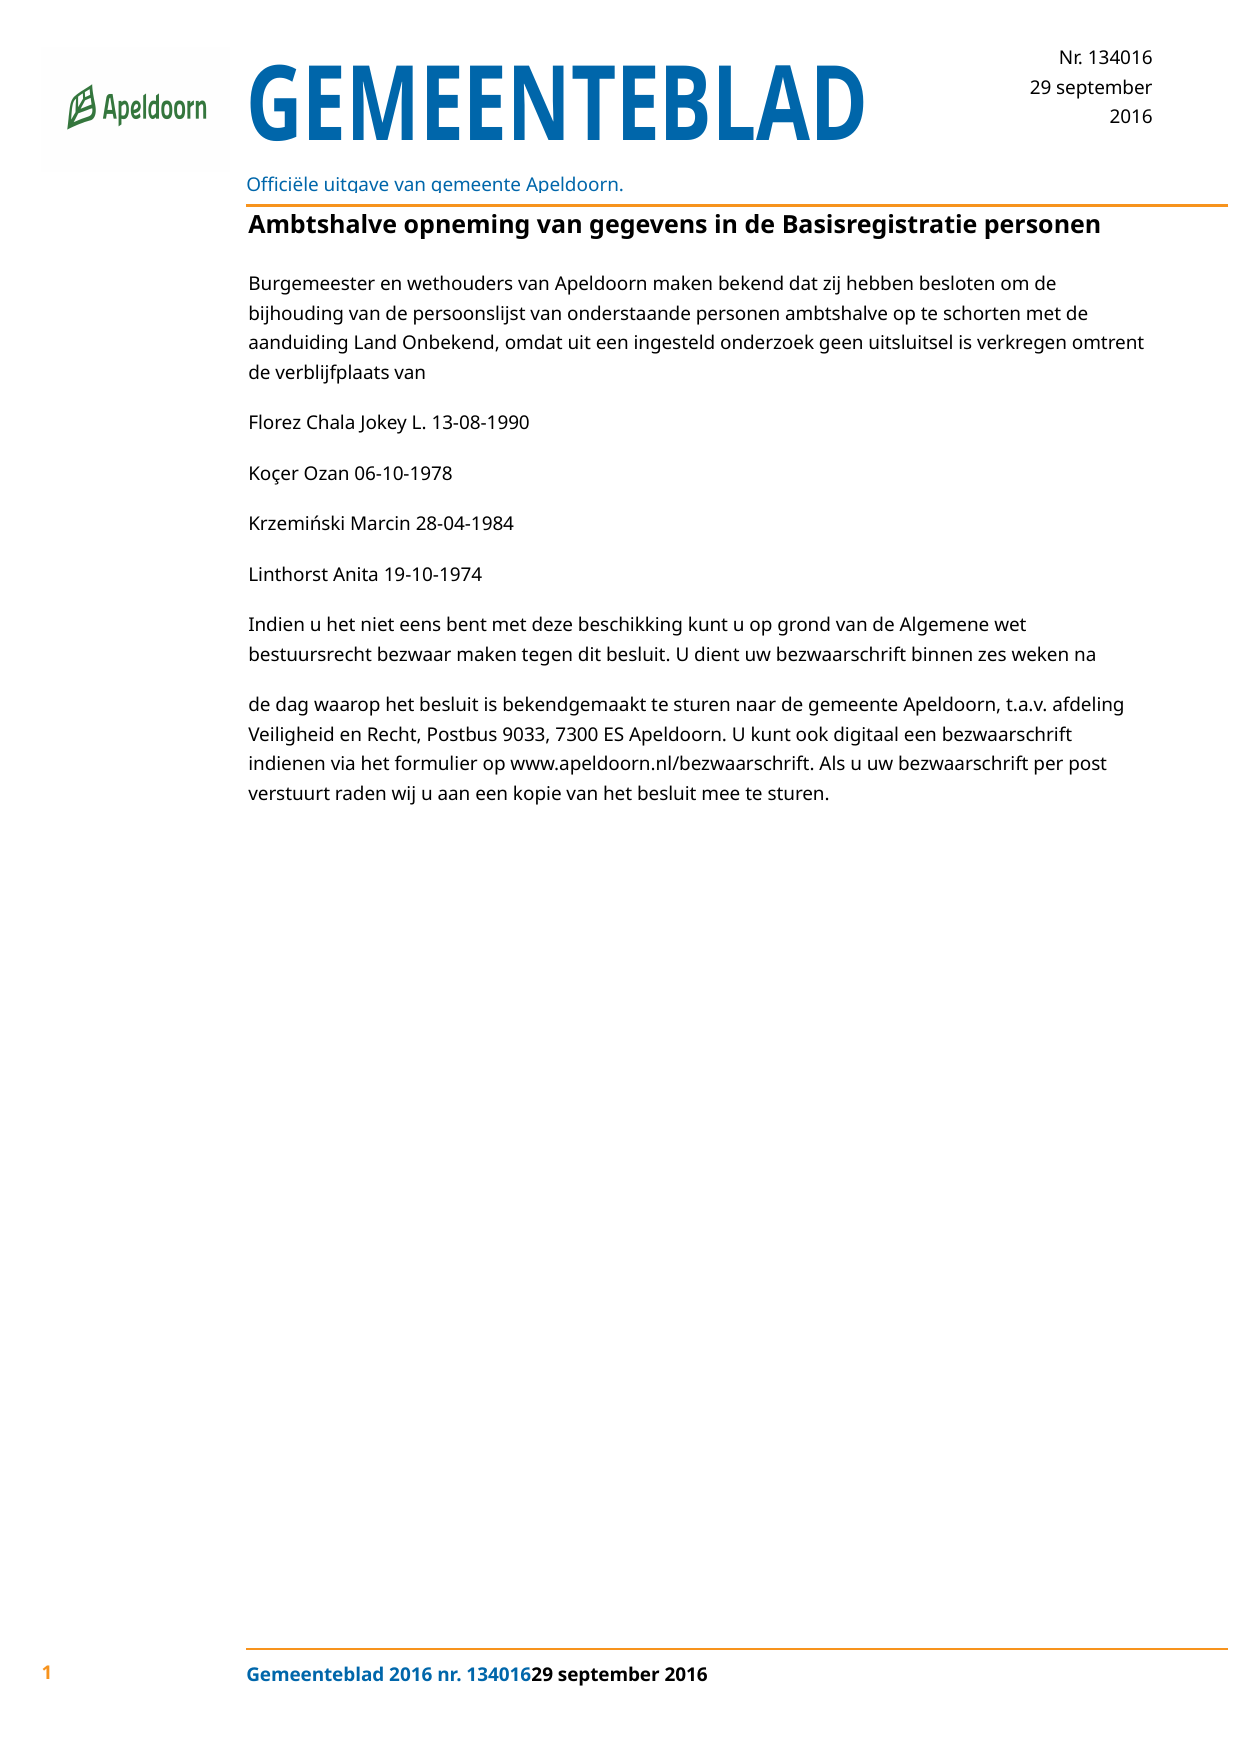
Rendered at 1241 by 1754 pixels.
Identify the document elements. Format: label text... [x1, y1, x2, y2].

text Ambtshalve opneming van gegevens in de Basisregistratie personen [248, 207, 1152, 241]
text Florez Chala Jokey L. 13-08-1990 [248, 409, 1152, 435]
text Linthorst Anita 19-10-1974 [248, 561, 1152, 586]
text de dag waarop het besluit is bekendgemaakt te sturen naar de gemeente Apeldoorn, t.a.v. afdeling Veiligheid en Recht, Postbus 9033, 7300 ES Apeldoorn. U kunt ook digitaal een bezwaarschrift indienen via het formulier op www.apeldoorn.nl/bezwaarschrift. Als u uw bezwaarschrift per post verstuurt raden wij u aan een kopie van het besluit mee te sturen. [248, 691, 1152, 806]
picture [41, 47, 231, 172]
text Koçer Ozan 06-10-1978 [248, 460, 1152, 486]
text Krzemiński Marcin 28-04-1984 [248, 510, 1152, 536]
text Indien u het niet eens bent met deze beschikking kunt u op grond van de Algemene wet bestuursrecht bezwaar maken tegen dit besluit. U dient uw bezwaarschrift binnen zes weken na [248, 611, 1152, 666]
text Burgemeester en wethouders van Apeldoorn maken bekend dat zij hebben besloten om de bijhouding van de persoonslijst van onderstaande personen ambtshalve op te schorten met de aanduiding Land Onbekend, omdat uit een ingesteld onderzoek geen uitsluitsel is verkregen omtrent de verblijfplaats van [248, 270, 1152, 385]
